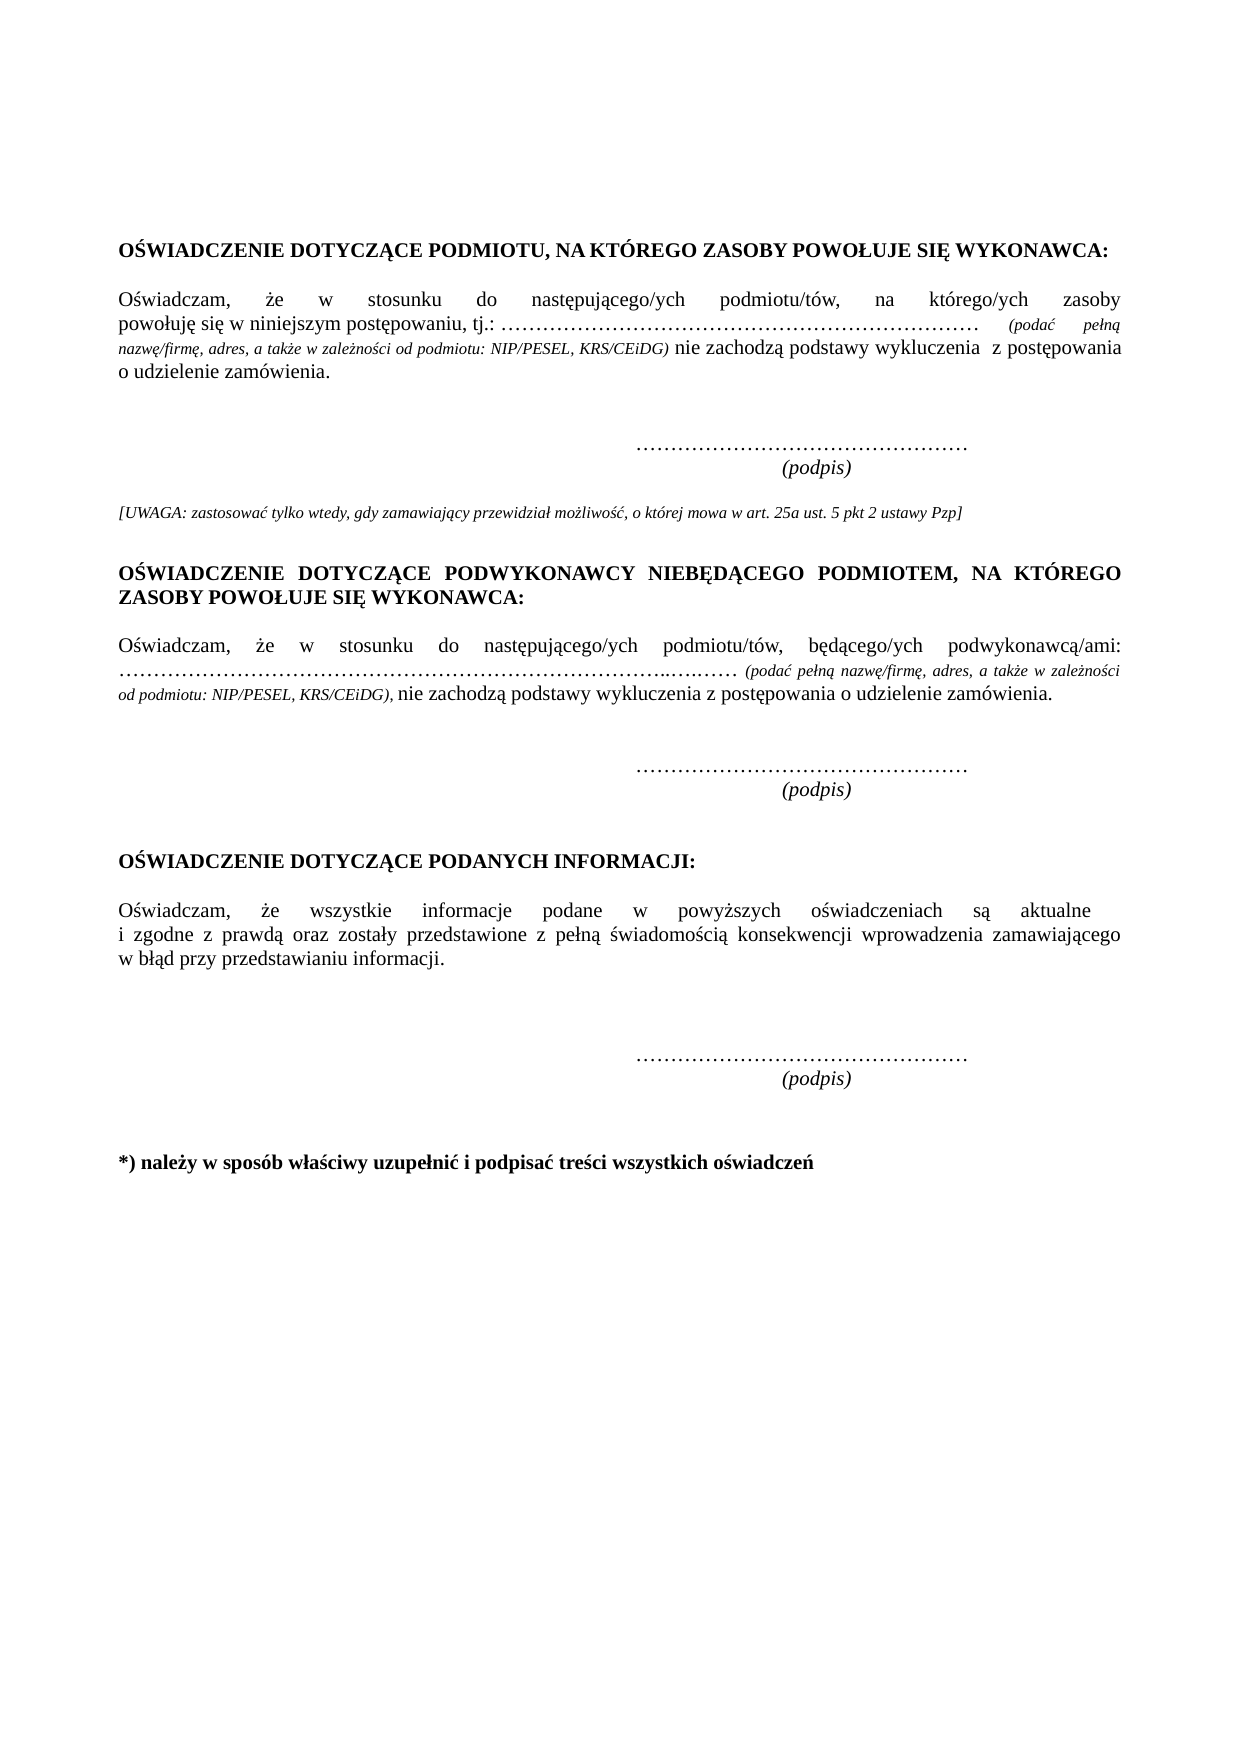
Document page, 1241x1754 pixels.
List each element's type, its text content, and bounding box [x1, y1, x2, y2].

text ………………………………………… [118, 1042, 1122, 1066]
text *) należy w sposób właściwy uzupełnić i podpisać treści wszystkich oświadczeń [118, 1150, 1122, 1174]
text (podpis) [708, 777, 1122, 801]
text ………………………………………… [118, 753, 1122, 777]
text ………………………………………… [118, 431, 1122, 455]
text Oświadczam, że wszystkie informacje podane w powyższych oświadczeniach są aktualne i zgodne z prawdą oraz zostały przedstawione z pełną świadomością konsekwencji wprowadzenia zamawiającego w błąd przy przedstawianiu informacji. [118, 897, 1122, 970]
text (podpis) [708, 1066, 1122, 1090]
text Oświadczam, że w stosunku do następującego/ych podmiotu/tów, na którego/ych zasoby powołuję się w niniejszym postępowaniu, tj.: …………………………………………………………… (podać pełną nazwę/firmę, adres, a także w zależności od podmiotu: NIP/PESEL, KRS/CEiDG) nie zachodzą podstawy wykluczenia z postępowania o udzielenie zamówienia. [118, 287, 1122, 383]
text [UWAGA: zastosować tylko wtedy, gdy zamawiający przewidział możliwość, o której mowa w art. 25a ust. 5 pkt 2 ustawy Pzp] [118, 503, 1122, 522]
text OŚWIADCZENIE DOTYCZĄCE PODANYCH INFORMACJI: [118, 849, 1122, 873]
text OŚWIADCZENIE DOTYCZĄCE PODWYKONAWCY NIEBĘDĄCEGO PODMIOTEM, NA KTÓREGO ZASOBY POWOŁUJE SIĘ WYKONAWCA: [118, 561, 1122, 609]
text Oświadczam, że w stosunku do następującego/ych podmiotu/tów, będącego/ych podwykonawcą/ami: ……………………………………………………………………..….…… (podać pełną nazwę/firmę, adres, a także w zależności od podmiotu: NIP/PESEL, KRS/CEiDG), nie zachodzą podstawy wykluczenia z postępowania o udzielenie zamówienia. [118, 633, 1122, 705]
text OŚWIADCZENIE DOTYCZĄCE PODMIOTU, NA KTÓREGO ZASOBY POWOŁUJE SIĘ WYKONAWCA: [118, 238, 1122, 262]
text (podpis) [708, 455, 1122, 479]
